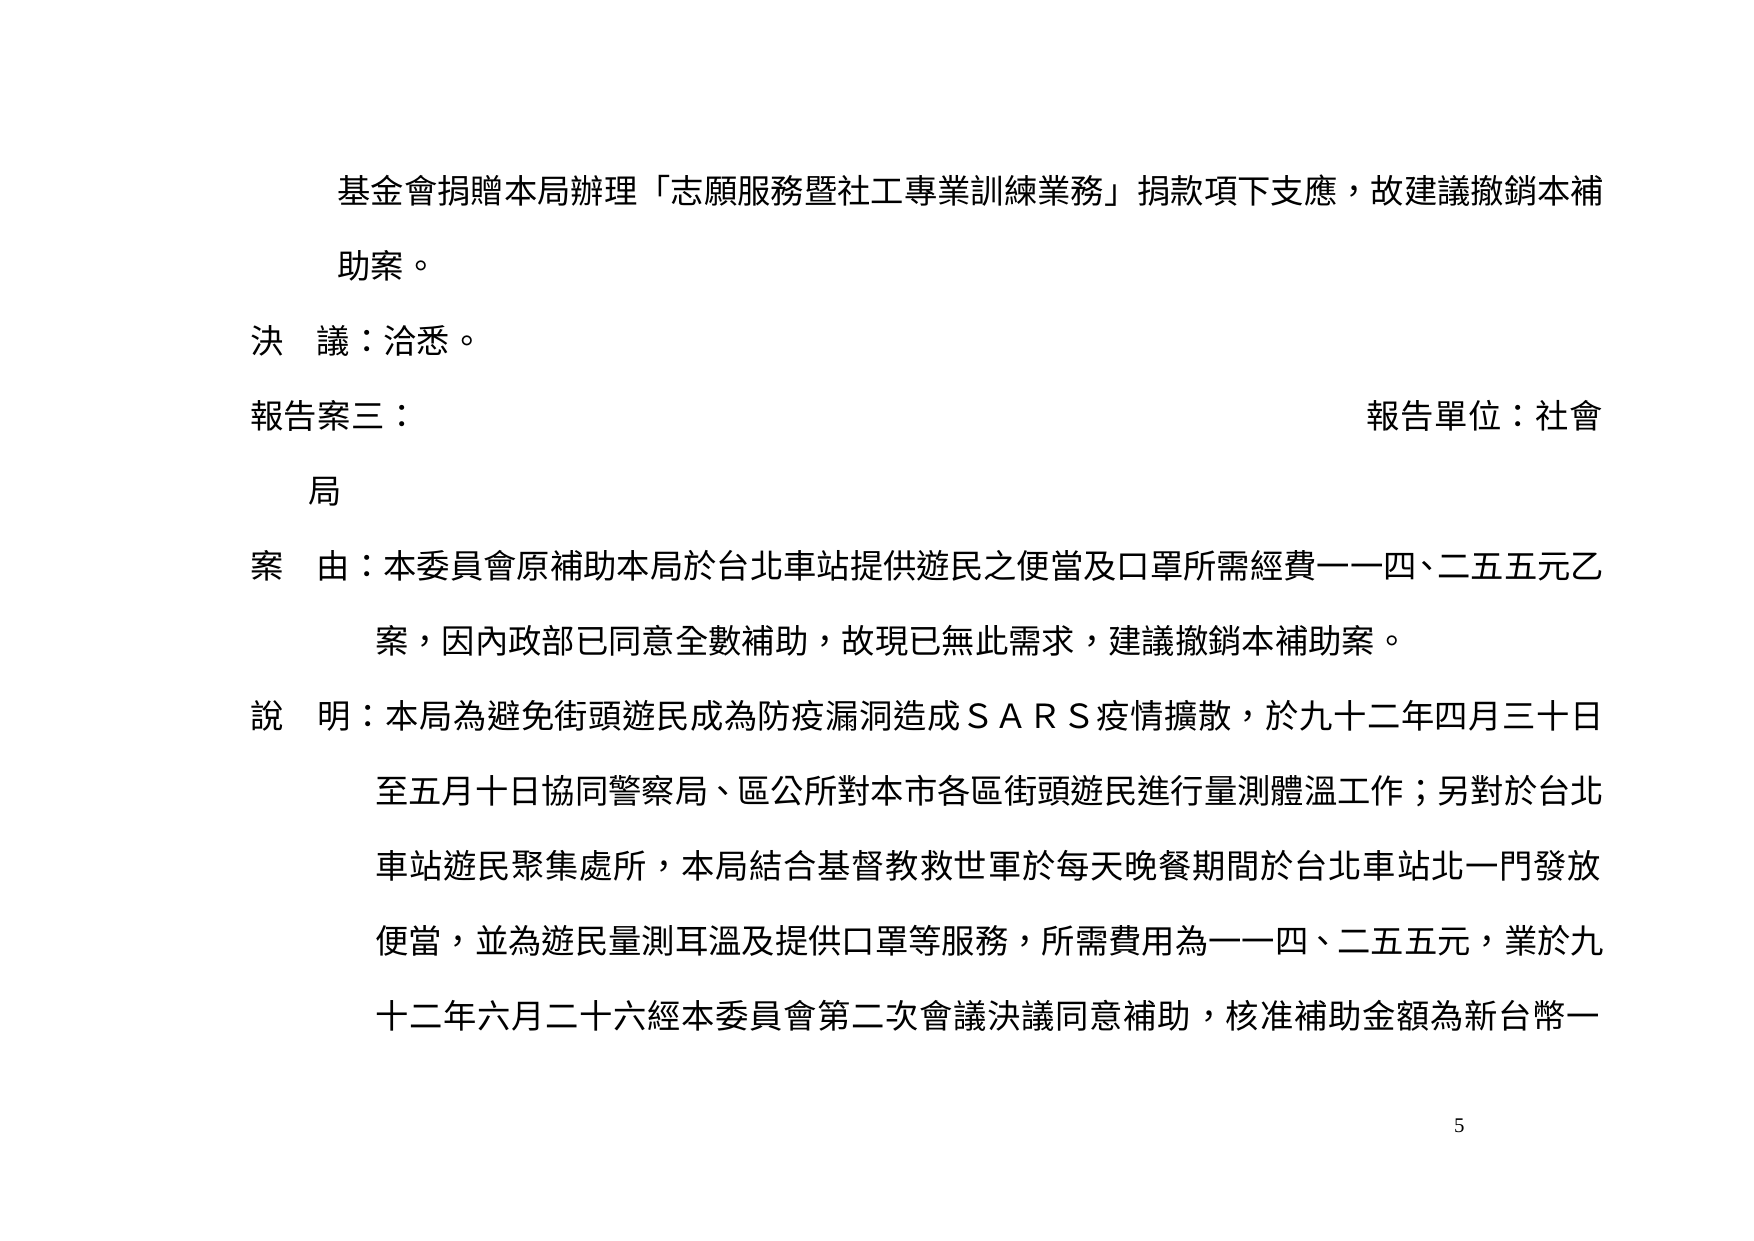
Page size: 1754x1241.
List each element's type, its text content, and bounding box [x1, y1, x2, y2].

text 說 明：本局為避免街頭遊民成為防疫漏洞造成ＳＡＲＳ疫情擴散，於九十二年四月三十日至五月十日協同警察局、區公所對本市各區街頭遊民進行量測體溫工作；另對於台北車站遊民聚集處所，本局結合基督教救世軍於每天晚餐期間於台北車站北一門發放便當，並為遊民量測耳溫及提供口罩等服務，所需費用為一一四、二五五元，業於九十二年六月二十六經本委員會第二次會議決議同意補助，核准補助金額為新台幣一 [250, 676, 1604, 1051]
text 決 議：洽悉。 [250, 301, 1604, 376]
text 基金會捐贈本局辦理「志願服務暨社工專業訓練業務」捐款項下支應，故建議撤銷本補助案。 [250, 151, 1604, 301]
text 案 由：本委員會原補助本局於台北車站提供遊民之便當及口罩所需經費一一四、二五五元乙案，因內政部已同意全數補助，故現已無此需求，建議撤銷本補助案。 [250, 526, 1604, 676]
text 報告案三： 報告單位：社會局 [250, 376, 1604, 526]
